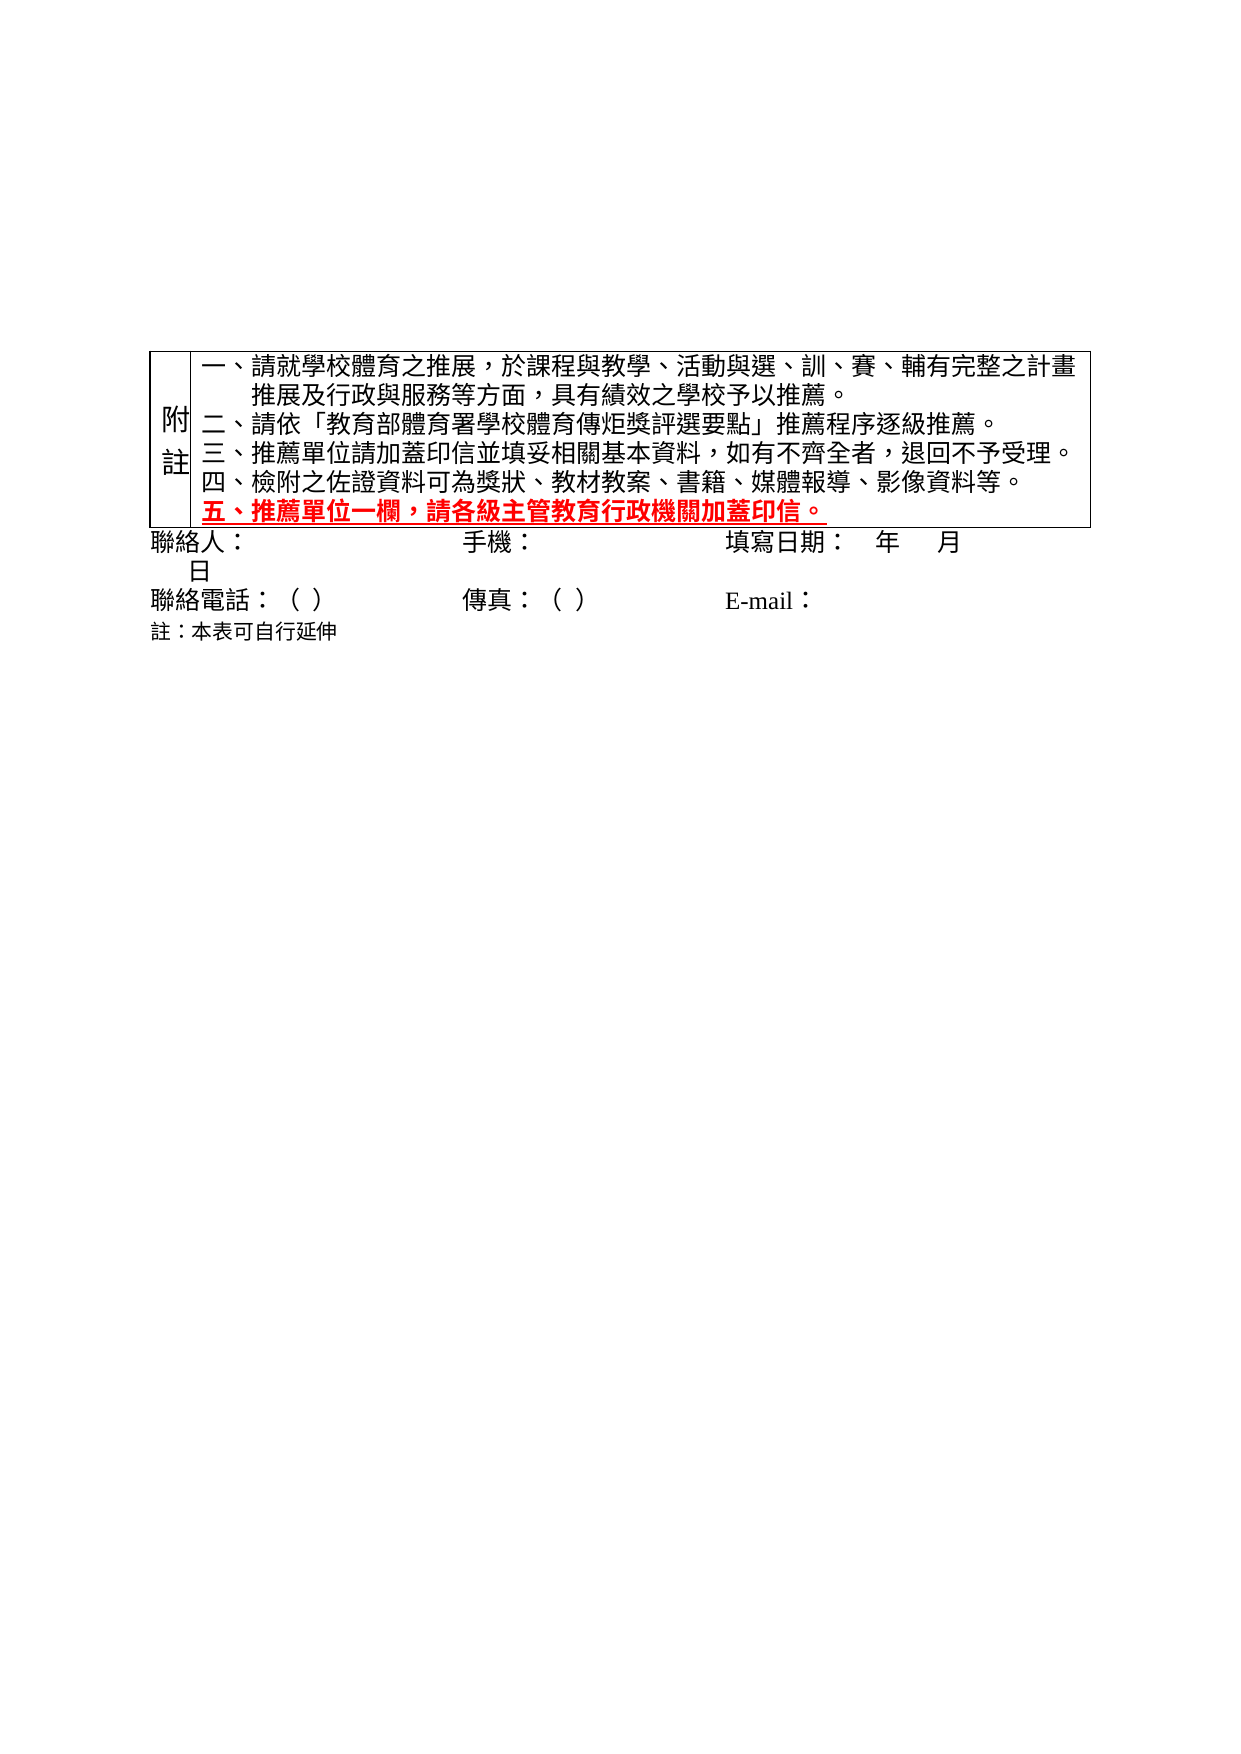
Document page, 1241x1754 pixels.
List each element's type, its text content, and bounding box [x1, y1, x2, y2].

table_cell 一、請就學校體育之推展，於課程與教學、活動與選、訓、賽、輔有完整之計畫推展及行政與服務等方面，具有績效之學校予以推薦。 二、請依「教育部體育署學校體育傳炬獎評選要點」推薦程序逐級推薦。 三、推薦單位請加蓋印信並填妥相關基本資料，如有不齊全者，退回不予受理。 四、檢附之佐證資料可為獎狀、教材教案、書籍、媒體報導、影像資料等。 五、推薦單位一欄，請各級主管教育行政機關加蓋印信。 [191, 352, 1090, 527]
text 聯絡電話：（ ） 傳真：（ ） E-mail： [150, 586, 1053, 615]
text 註：本表可自行延伸 [150, 615, 1053, 645]
table_cell 附註 [151, 352, 190, 527]
text 聯絡人： 手機： 填寫日期： 年 月 日 [150, 528, 1003, 586]
